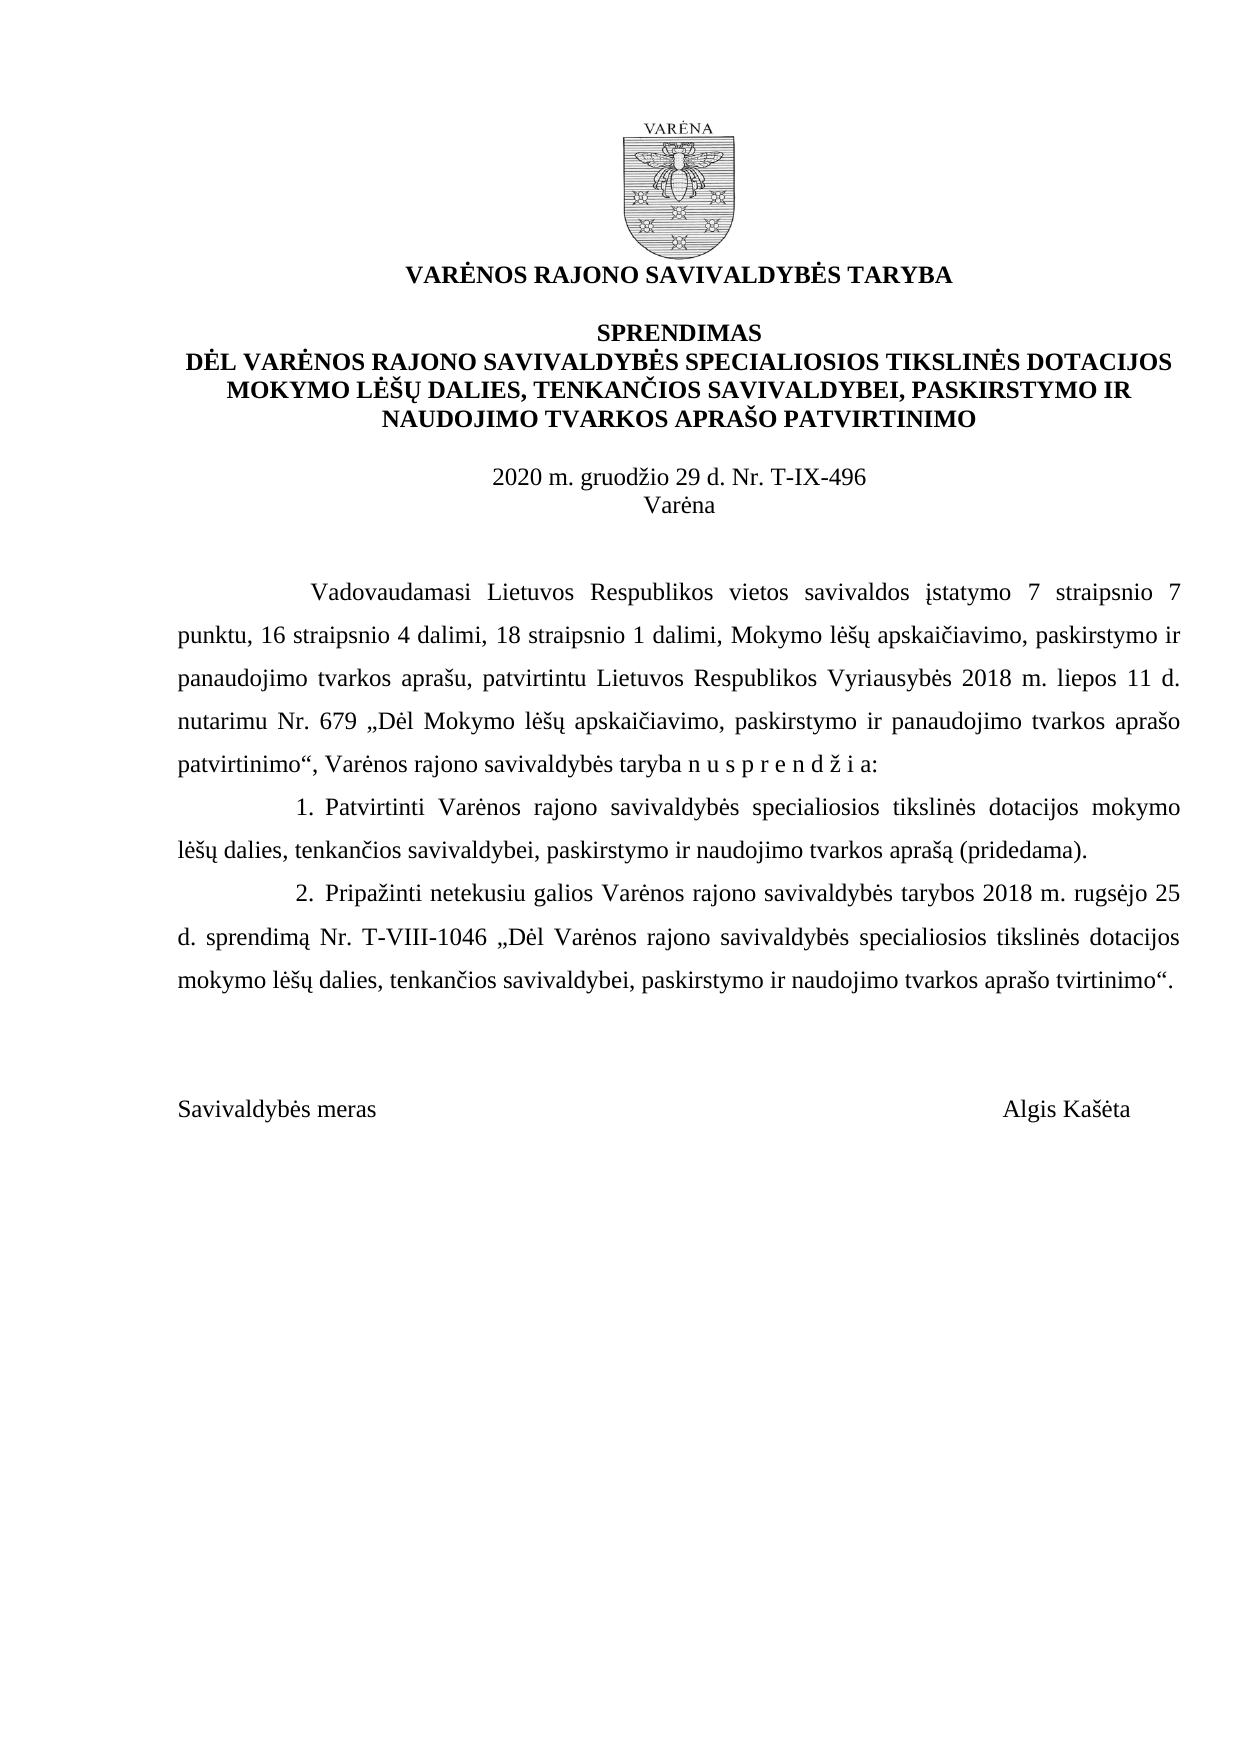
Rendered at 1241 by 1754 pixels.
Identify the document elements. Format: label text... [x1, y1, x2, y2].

text VARĖNOS RAJONO SAVIVALDYBĖS TARYBA [177, 260, 1181, 289]
text Vadovaudamasi Lietuvos Respublikos vietos savivaldos įstatymo 7 straipsnio 7 punktu, 16 straipsnio 4 dalimi, 18 straipsnio 1 dalimi, Mokymo lėšų apskaičiavimo, paskirstymo ir panaudojimo tvarkos aprašu, patvirtintu Lietuvos Respublikos Vyriausybės 2018 m. liepos 11 d. nutarimu Nr. 679 „Dėl Mokymo lėšų apskaičiavimo, paskirstymo ir panaudojimo tvarkos aprašo patvirtinimo“, Varėnos rajono savivaldybės taryba n u s p r e n d ž i a: [177, 577, 1181, 778]
text 1. Patvirtinti Varėnos rajono savivaldybės specialiosios tikslinės dotacijos mokymo lėšų dalies, tenkančios savivaldybei, paskirstymo ir naudojimo tvarkos aprašą (pridedama). [177, 792, 1181, 864]
text 2. Pripažinti netekusiu galios Varėnos rajono savivaldybės tarybos 2018 m. rugsėjo 25 d. sprendimą Nr. T-VIII-1046 „Dėl Varėnos rajono savivaldybės specialiosios tikslinės dotacijos mokymo lėšų dalies, tenkančios savivaldybei, paskirstymo ir naudojimo tvarkos aprašo tvirtinimo“. [177, 878, 1181, 993]
text DĖL VARĖNOS RAJONO SAVIVALDYBĖS SPECIALIOSIOS TIKSLINĖS DOTACIJOS MOKYMO LĖŠŲ DALIES, TENKANČIOS SAVIVALDYBEI, PASKIRSTYMO IR NAUDOJIMO TVARKOS APRAŠO PATVIRTINIMO [177, 347, 1181, 433]
text Savivaldybės meras Algis Kašėta [177, 1094, 1181, 1123]
text SPRENDIMAS [177, 318, 1181, 347]
text 2020 m. gruodžio 29 d. Nr. T-IX-496 [177, 462, 1181, 490]
text Varėna [177, 490, 1181, 519]
